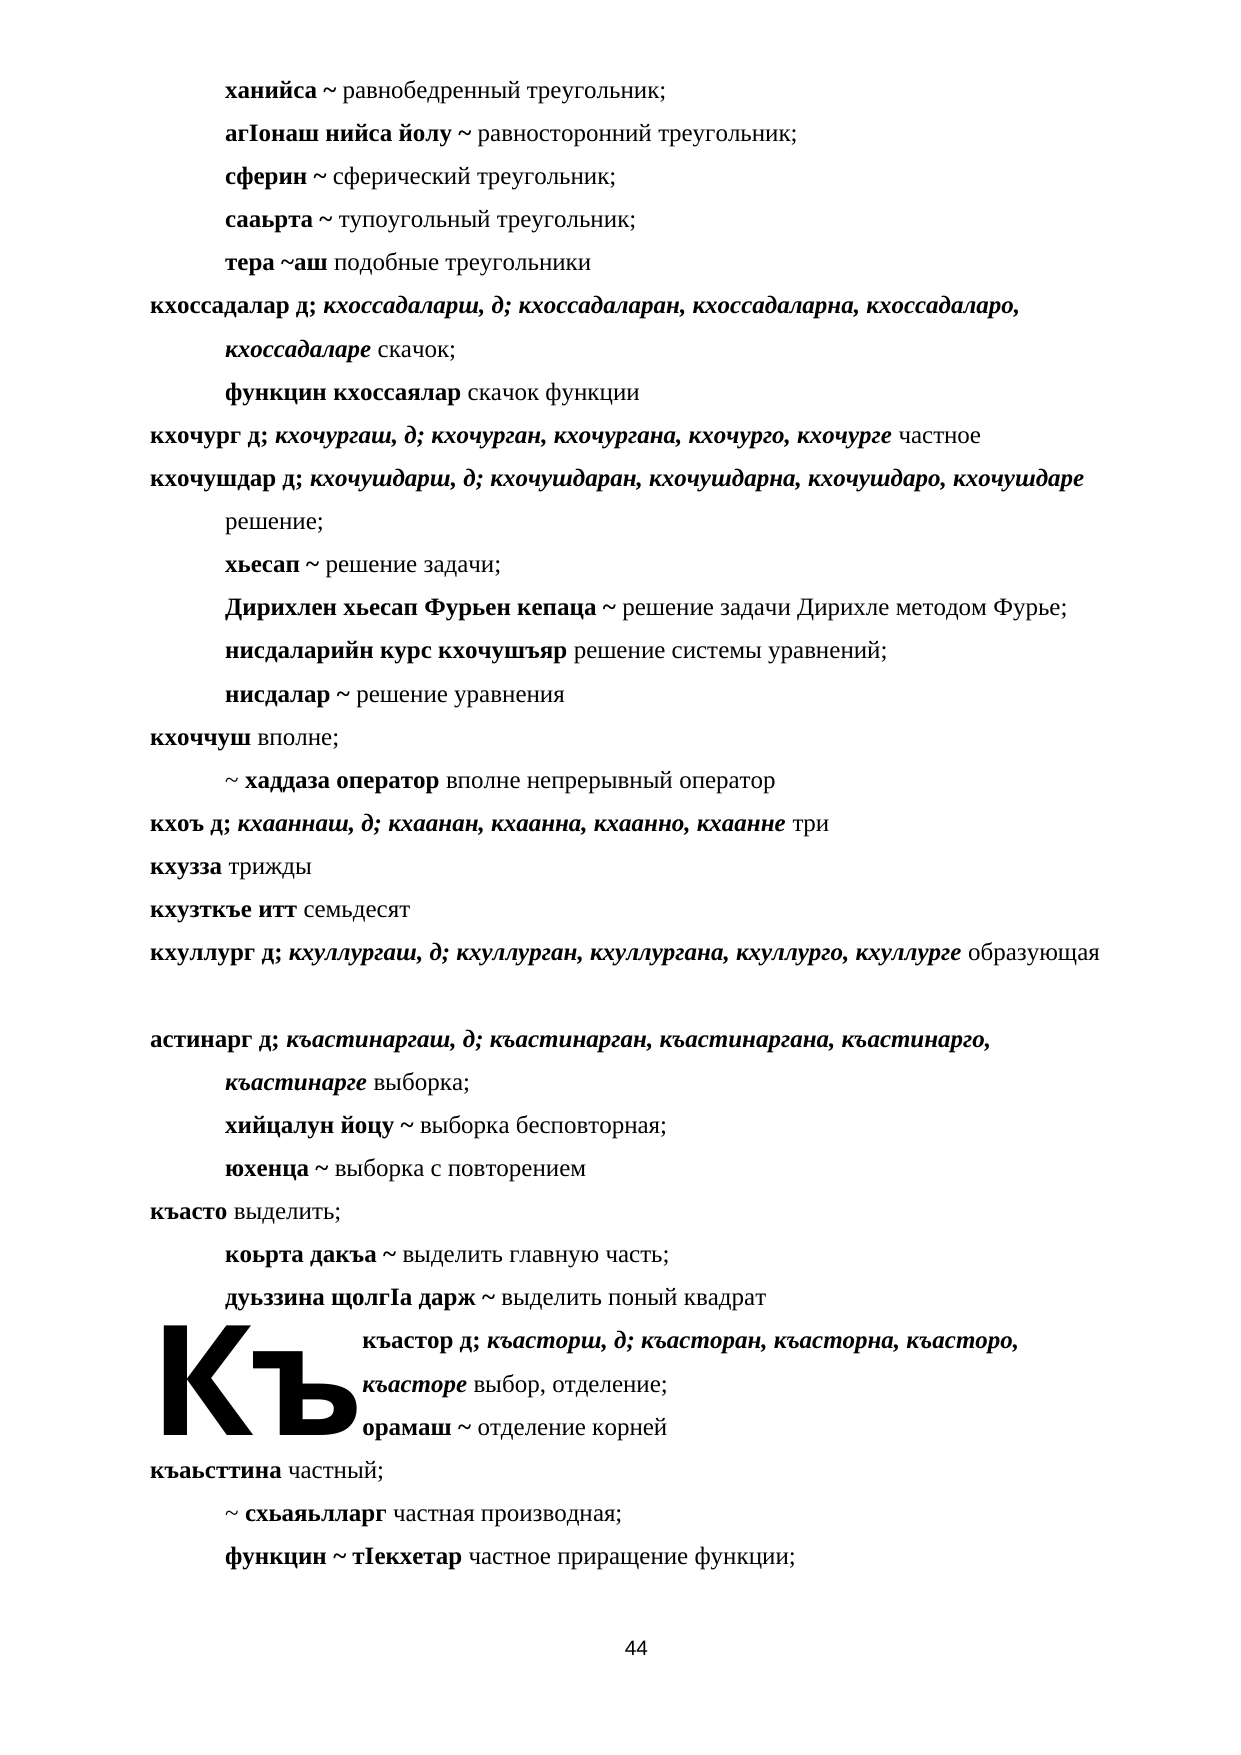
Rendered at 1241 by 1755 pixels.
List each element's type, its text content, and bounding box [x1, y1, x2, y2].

text кхузза трижды [150, 851, 1122, 880]
text кхочушдар д; кхочушдарш, д; кхочушдаран, кхочушдарна, кхочушдаро, кхочушдаре решение; хьесап ~ решение задачи; Дирихлен хьесап Фурьен кепаца ~ решение задачи Дирихле методом Фурье; нисдаларийн курс кхочушъяр решение системы уравнений; нисдалар ~ решение уравнения [150, 463, 1122, 707]
text кхоссадалар д; кхоссадаларш, д; кхоссадаларан, кхоссадаларна, кхоссадаларо, кхоссадаларе скачок; функцин кхоссаялар скачок функции [150, 291, 1122, 406]
text кхузткъе итт семьдесят [150, 894, 1122, 923]
text Къкъастор д; къасторш, д; къасторан, къасторна, къасторо, къасторе выбор, отделение; орамаш ~ отделение корней [150, 1326, 1122, 1441]
text къаьсттина частный; ~ схьаяьлларг частная производная; функцин ~ тӀекхетар частное приращение функции; [150, 1455, 1122, 1570]
text кхуллург д; кхуллургаш, д; кхуллурган, кхуллургана, кхуллурго, кхуллурге образующая [150, 937, 1122, 966]
text астинарг д; къастинаргаш, д; къастинарган, къастинаргана, къастинарго, къастинарге выборка; хийцалун йоцу ~ выборка бесповторная; юхенца ~ выборка с повторением [150, 1024, 1122, 1182]
text кхочург д; кхочургаш, д; кхочурган, кхочургана, кхочурго, кхочурге частное [150, 420, 1122, 449]
text кхоччуш вполне; ~ хаддаза оператор вполне непрерывный оператор [150, 722, 1122, 794]
text кхоъ д; кхааннаш, д; кхаанан, кхаанна, кхаанно, кхаанне три [150, 808, 1122, 837]
text къасто выделить; коьрта дакъа ~ выделить главную часть; дуьззина щолгӀа дарж ~ выделить поный квадрат [150, 1196, 1122, 1311]
text ханийса ~ равнобедренный треугольник; агӀонаш нийса йолу ~ равносторонний треугольник; сферин ~ сферический треугольник; сааьрта ~ тупоугольный треугольник; тера ~аш подобные треугольники [150, 75, 1122, 276]
